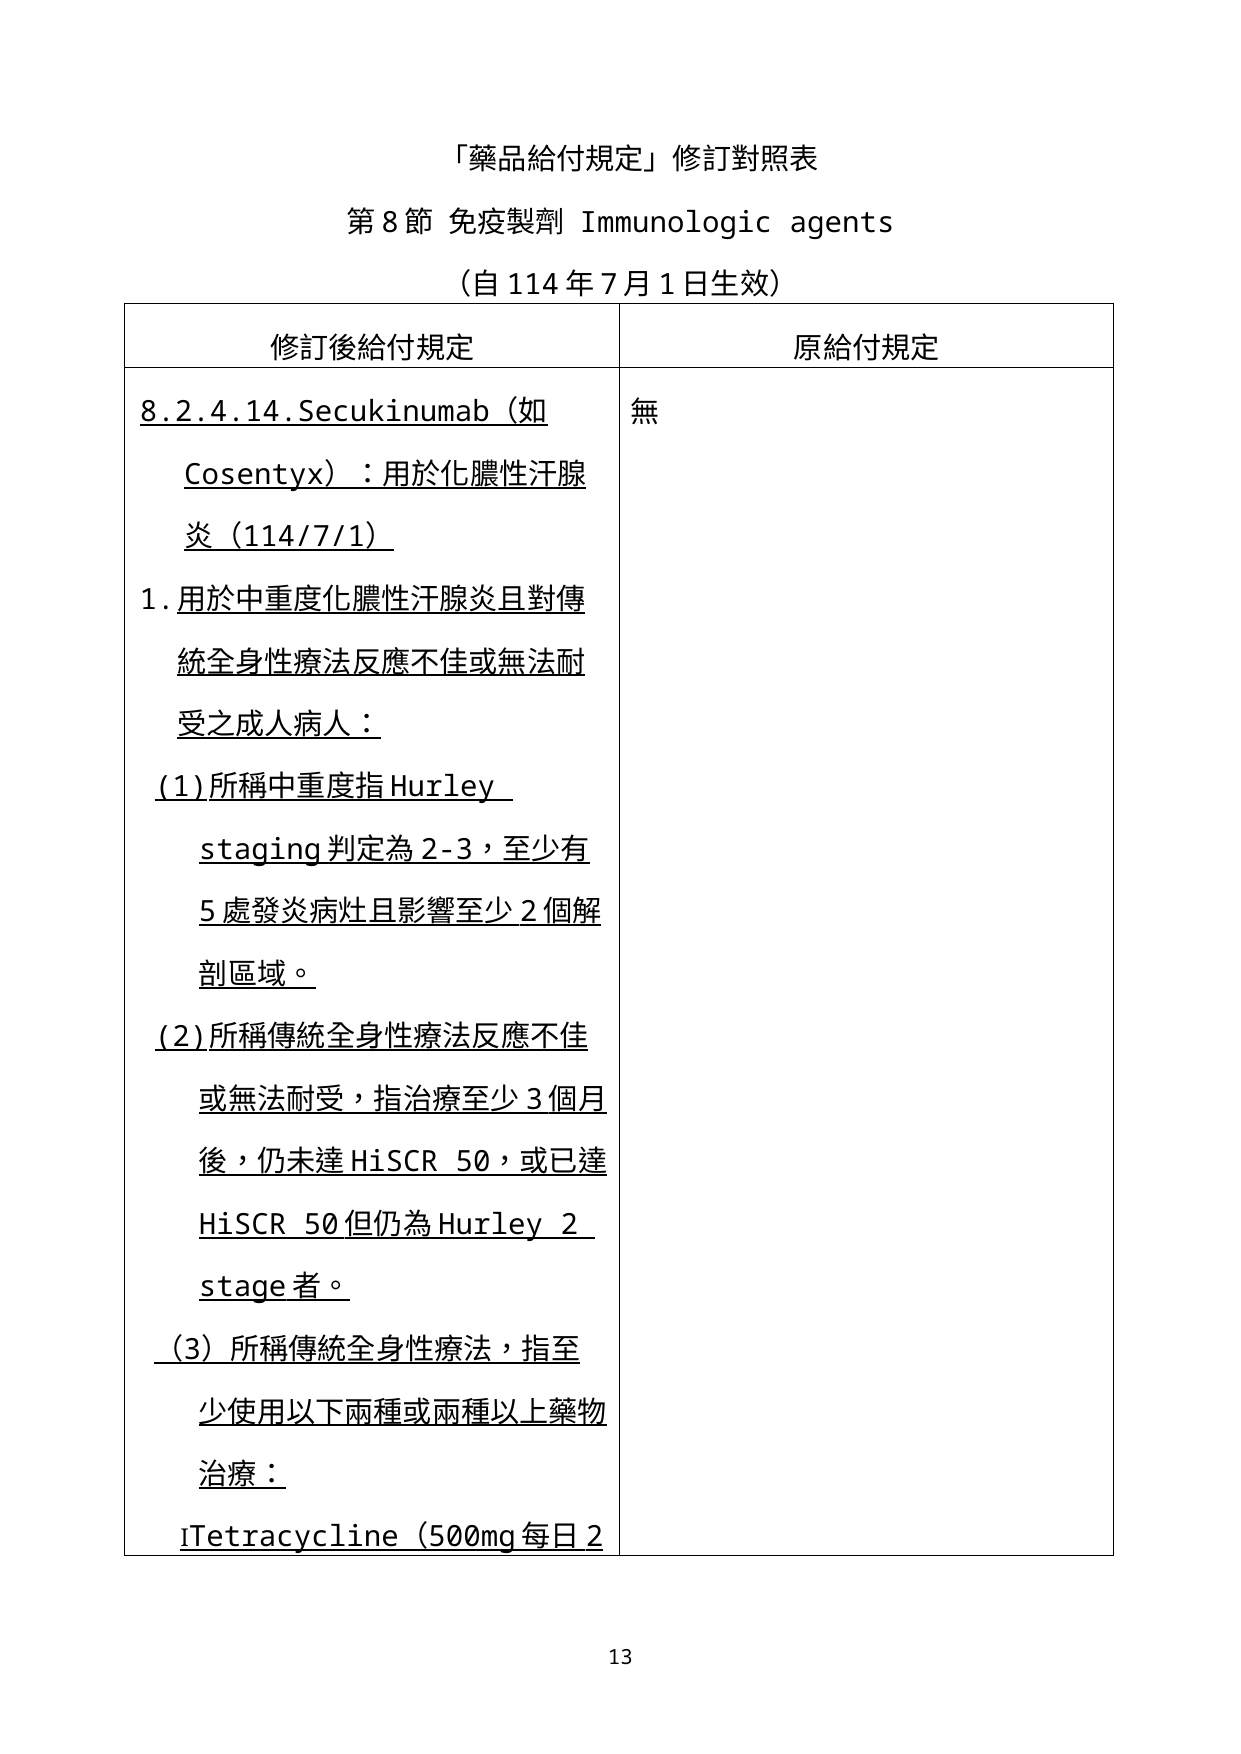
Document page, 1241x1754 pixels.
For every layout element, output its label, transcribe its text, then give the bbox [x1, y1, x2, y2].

table_header 修訂後給付規定 [125, 304, 619, 367]
text 「藥品給付規定」修訂對照表 [75, 116, 1165, 178]
table_header 原給付規定 [620, 304, 1113, 367]
text 第8節 免疫製劑 Immunologic agents [75, 178, 1165, 241]
text （自114年7月1日生效） [75, 241, 1165, 303]
table_cell 無 [620, 368, 1113, 1555]
table_cell 8.2.4.14.Secukinumab（如Cosentyx）：用於化膿性汗腺炎（114/7/1） 用於中重度化膿性汗腺炎且對傳統全身性療法反應不佳或無法耐受之成人病人： 所稱中重度指Hurley staging判定為2-3，至少有5處發炎病灶且影響至少2個解剖區域。 所稱傳統全身性療法反應不佳或無法耐受，指治療至少3個月後，仍未達HiSCR 50，或已達HiSCR 50但仍為Hurley 2 stage者。 （3）所稱傳統全身性療法，指至少使用以下兩種或兩種以上藥物治療： ⅠTetracycline（500mg每日2次）或 doxycycline（50mg 至100mg每日2次）或minocycline（100mg每日1次或每日2次） ⅡAcitretin（0.5-0.9 mg/kg/day）（育齡女性除外） ⅢClindamycin（300mg每日2次）合併rifampicin（300mg 每日2次或600mg每日1次）治療。 需排除使用的情形應參照藥物仿單，重要之排除使用狀況包括： 懷孕或正在授乳的婦女。 罹患活動性的感染症者。 未經完整治療之結核病病人（包括潛伏結核感染治療未達4週者，申請時應檢附潛伏結核感染篩檢紀錄及治療紀錄供審查）。 身上帶有人工關節，罹患或先前曾罹患過嚴重的敗血病者。 惡性腫瘤或具有癌症前兆（pre-malignancy）者。 免疫功能不全者（immunodeficiency）。 需停止治療條件： 不良事件，包括： Ⅰ惡性腫瘤。 Ⅱ該藥物引起的嚴重性毒性。 Ⅲ懷孕（暫時停藥即可）。 IV嚴重的間發性感染症（intercurrent infection）（暫時停藥即可）。 療效不彰：病人經過6個月治療後未達療效者，療效定義指與初次治療前療效未達HiSCR 50。 限內科專科醫師且具有風濕或免疫專科醫師證書者，或皮膚科專科醫師處方。 需經事前審查核准後使用：每次使用劑量為300mg，起始於第0，1，2，3和4週，之後每2週給予維持劑量300mg。每次申請給付單次療程30 支。 續用規定：單次療程結束後，若再次申請時須同時符合下列條件： 依初次使用標準再次提出申請。 復發者傳統全身性療法反應不佳或無法耐受，指使用1.（3）所列兩種或兩種以上藥物治療，且至少3個月後，仍未達HiSCR 50 方可重新申請治療。 上一個療程或療程結束後，至少接受一處或一處以上的廔管（fistula/tunnel）切除手術（excision）或除頂術（deroofing），並檢附相關病理報告。 [125, 368, 619, 1555]
